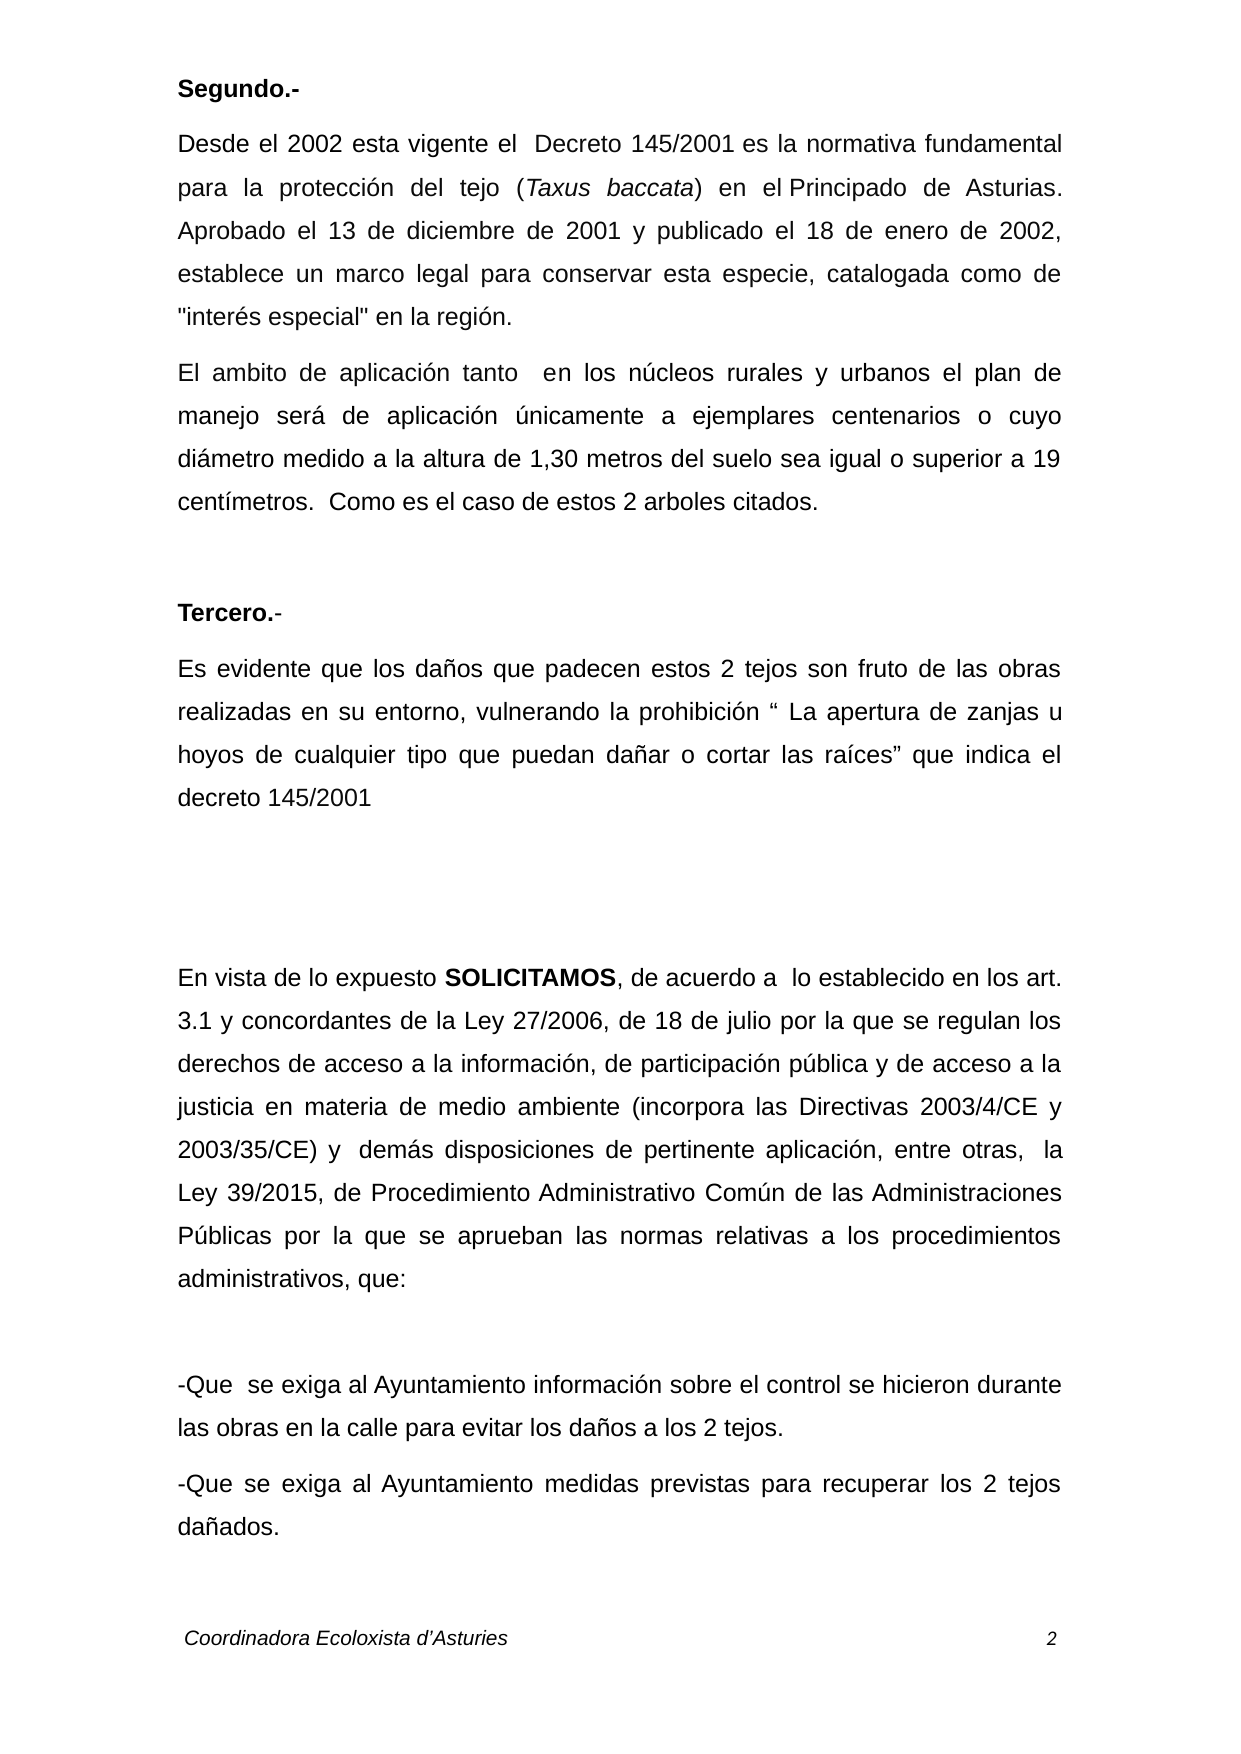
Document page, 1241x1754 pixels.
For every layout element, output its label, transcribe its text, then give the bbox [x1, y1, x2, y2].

text Segundo.- [177, 74, 1063, 103]
text -Que se exiga al Ayuntamiento medidas previstas para recuperar los 2 tejos dañados. [177, 1469, 1063, 1541]
text Desde el 2002 esta vigente el Decreto 145/2001 es la normativa fundamental para la protección del tejo (Taxus baccata) en el Principado de Asturias. Aprobado el 13 de diciembre de 2001 y publicado el 18 de enero de 2002, establece un marco legal para conservar esta especie, catalogada como de "interés especial" en la región. [177, 129, 1063, 331]
text Tercero.- [177, 598, 1063, 627]
text En vista de lo expuesto SOLICITAMOS, de acuerdo a lo establecido en los art. 3.1 y concordantes de la Ley 27/2006, de 18 de julio por la que se regulan los derechos de acceso a la información, de participación pública y de acceso a la justicia en materia de medio ambiente (incorpora las Directivas 2003/4/CE y 2003/35/CE) y demás disposiciones de pertinente aplicación, entre otras, la Ley 39/2015, de Procedimiento Administrativo Común de las Administraciones Públicas por la que se aprueban las normas relativas a los procedimientos administrativos, que: [177, 963, 1063, 1293]
text El ambito de aplicación tanto en los núcleos rurales y urbanos el plan de manejo será de aplicación únicamente a ejemplares centenarios o cuyo diámetro medido a la altura de 1,30 metros del suelo sea igual o superior a 19 centímetros. Como es el caso de estos 2 arboles citados. [177, 358, 1063, 516]
list -Que se exiga al Ayuntamiento información sobre el control se hicieron durante las obras en la calle para evitar los daños a los 2 tejos. [177, 1370, 1063, 1442]
text Es evidente que los daños que padecen estos 2 tejos son fruto de las obras realizadas en su entorno, vulnerando la prohibición “ La apertura de zanjas u hoyos de cualquier tipo que puedan dañar o cortar las raíces” que indica el decreto 145/2001 [177, 654, 1063, 812]
